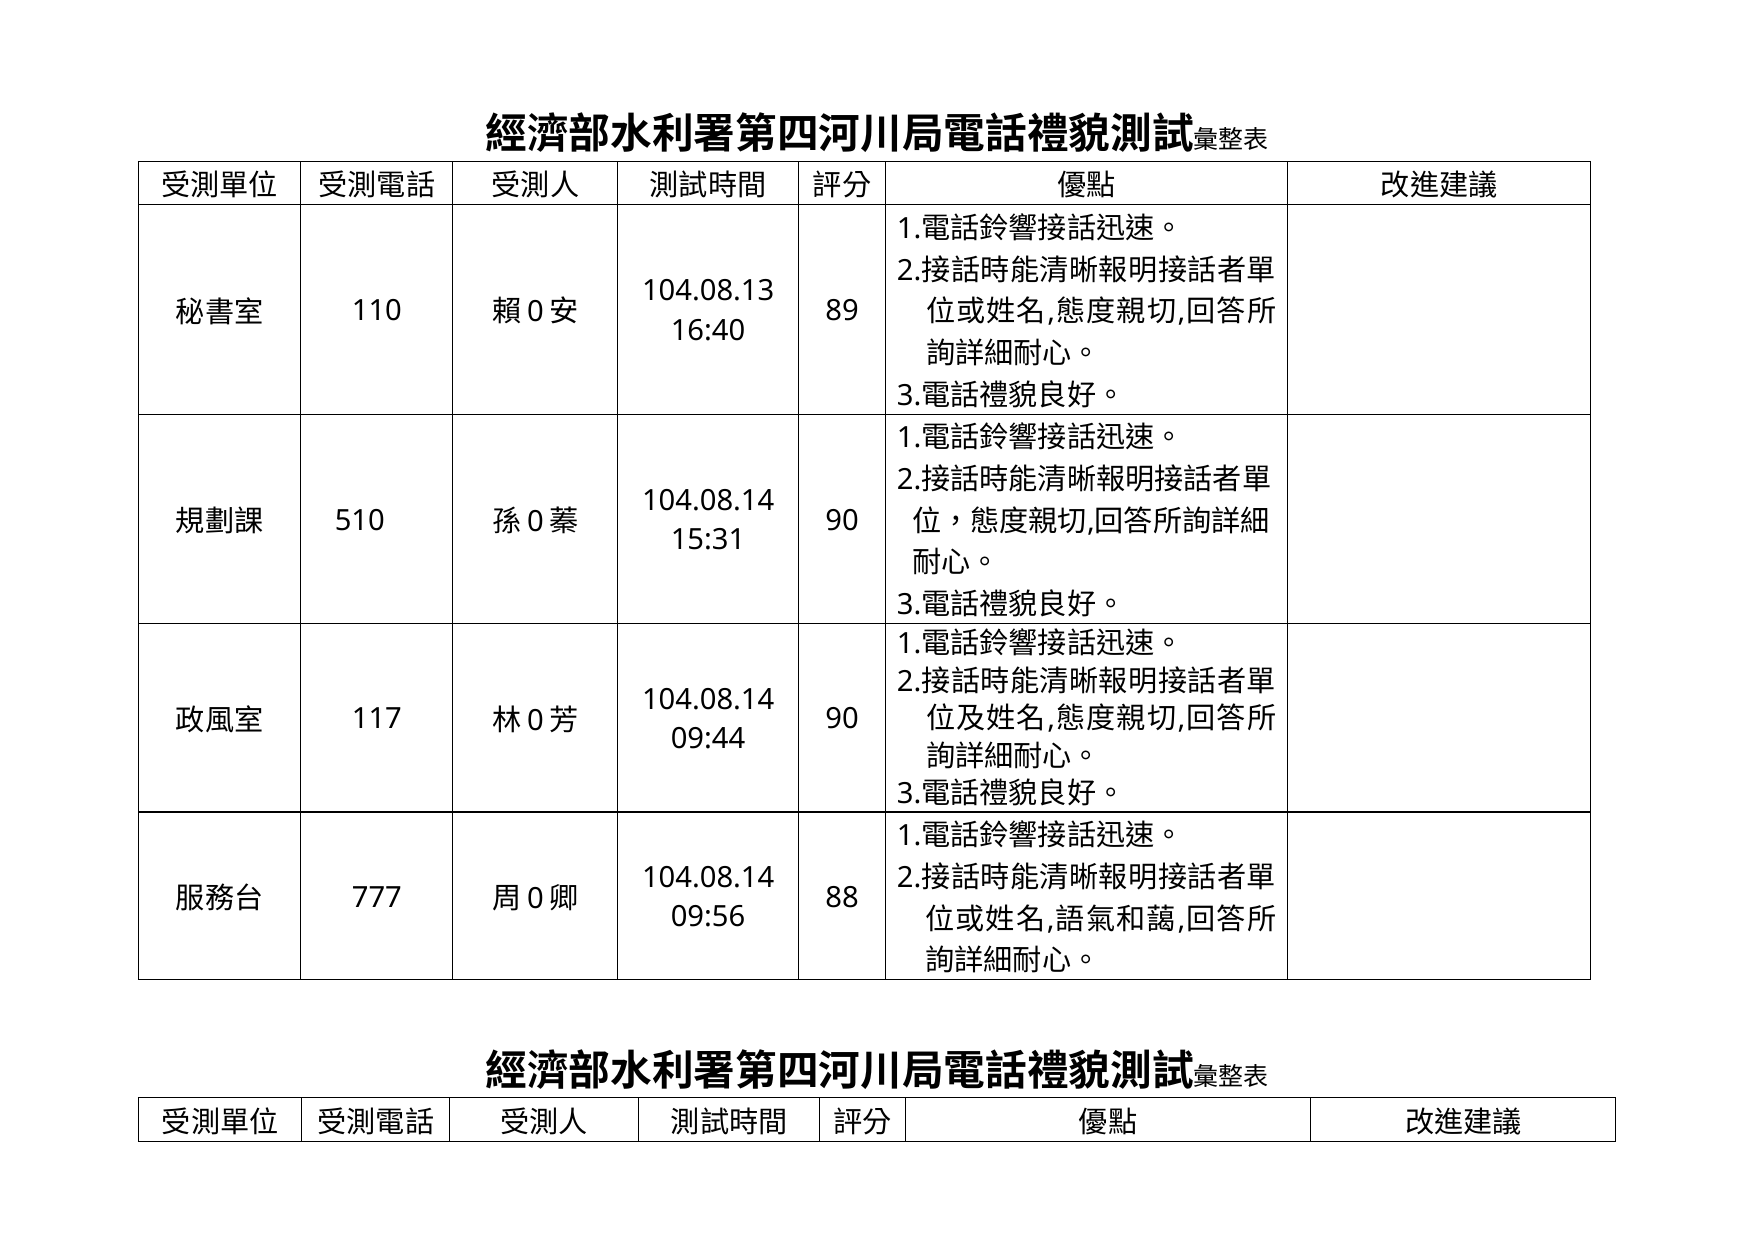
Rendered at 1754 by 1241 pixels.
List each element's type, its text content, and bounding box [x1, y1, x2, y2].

table_cell 政風室 [139, 624, 300, 811]
table_cell 1.電話鈴響接話迅速。 2.接話時能清晰報明接話者單 位，態度親切,回答所詢詳細 耐心。 3.電話禮貌良好。 [886, 415, 1287, 623]
text 經濟部水利署第四河川局電話禮貌測試彙整表 [150, 1037, 1604, 1097]
table_cell [1288, 205, 1590, 413]
table_header 評分 [820, 1098, 905, 1141]
table_cell 賴0安 [453, 205, 617, 413]
table_cell 117 [301, 624, 452, 811]
table_header 測試時間 [618, 162, 798, 204]
table_header 優點 [906, 1098, 1310, 1141]
table_cell 1.電話鈴響接話迅速。 2.接話時能清晰報明接話者單位或姓名,態度親切,回答所詢詳細耐心。 3.電話禮貌良好。 [886, 205, 1287, 413]
table_header 改進建議 [1311, 1098, 1615, 1141]
table_cell 1.電話鈴響接話迅速。 2.接話時能清晰報明接話者單位及姓名,態度親切,回答所詢詳細耐心。 3.電話禮貌良好。 [886, 624, 1287, 811]
table_cell 110 [301, 205, 452, 413]
table_cell [1288, 813, 1590, 979]
table_cell 林0芳 [453, 624, 617, 811]
table_cell 104.08.14 09:44 [618, 624, 798, 811]
table_cell 104.08.14 15:31 [618, 415, 798, 623]
table_header 評分 [799, 162, 885, 204]
table_header 受測電話 [301, 162, 452, 204]
table_cell 服務台 [139, 813, 300, 979]
table_cell 周0卿 [453, 813, 617, 979]
table_cell 104.08.14 09:56 [618, 813, 798, 979]
table_header 測試時間 [639, 1098, 819, 1141]
table_header 受測單位 [139, 162, 300, 204]
table_header 受測人 [453, 162, 617, 204]
text 經濟部水利署第四河川局電話禮貌測試彙整表 [150, 100, 1604, 161]
table_header 受測人 [450, 1098, 638, 1141]
table_cell [1288, 624, 1590, 811]
table_cell 89 [799, 205, 885, 413]
table_cell 510 [301, 415, 452, 623]
table_header 改進建議 [1288, 162, 1590, 204]
table_cell 88 [799, 813, 885, 979]
table_cell 90 [799, 624, 885, 811]
table_cell 777 [301, 813, 452, 979]
table_header 優點 [886, 162, 1287, 204]
table_cell [1288, 415, 1590, 623]
table_header 受測單位 [139, 1098, 301, 1141]
table_cell 規劃課 [139, 415, 300, 623]
table_cell 1.電話鈴響接話迅速。 2.接話時能清晰報明接話者單位或姓名,語氣和藹,回答所詢詳細耐心。 [886, 813, 1287, 979]
table_cell 秘書室 [139, 205, 300, 413]
table_cell 孫0蓁 [453, 415, 617, 623]
table_header 受測電話 [302, 1098, 449, 1141]
table_cell 104.08.13 16:40 [618, 205, 798, 413]
table_cell 90 [799, 415, 885, 623]
